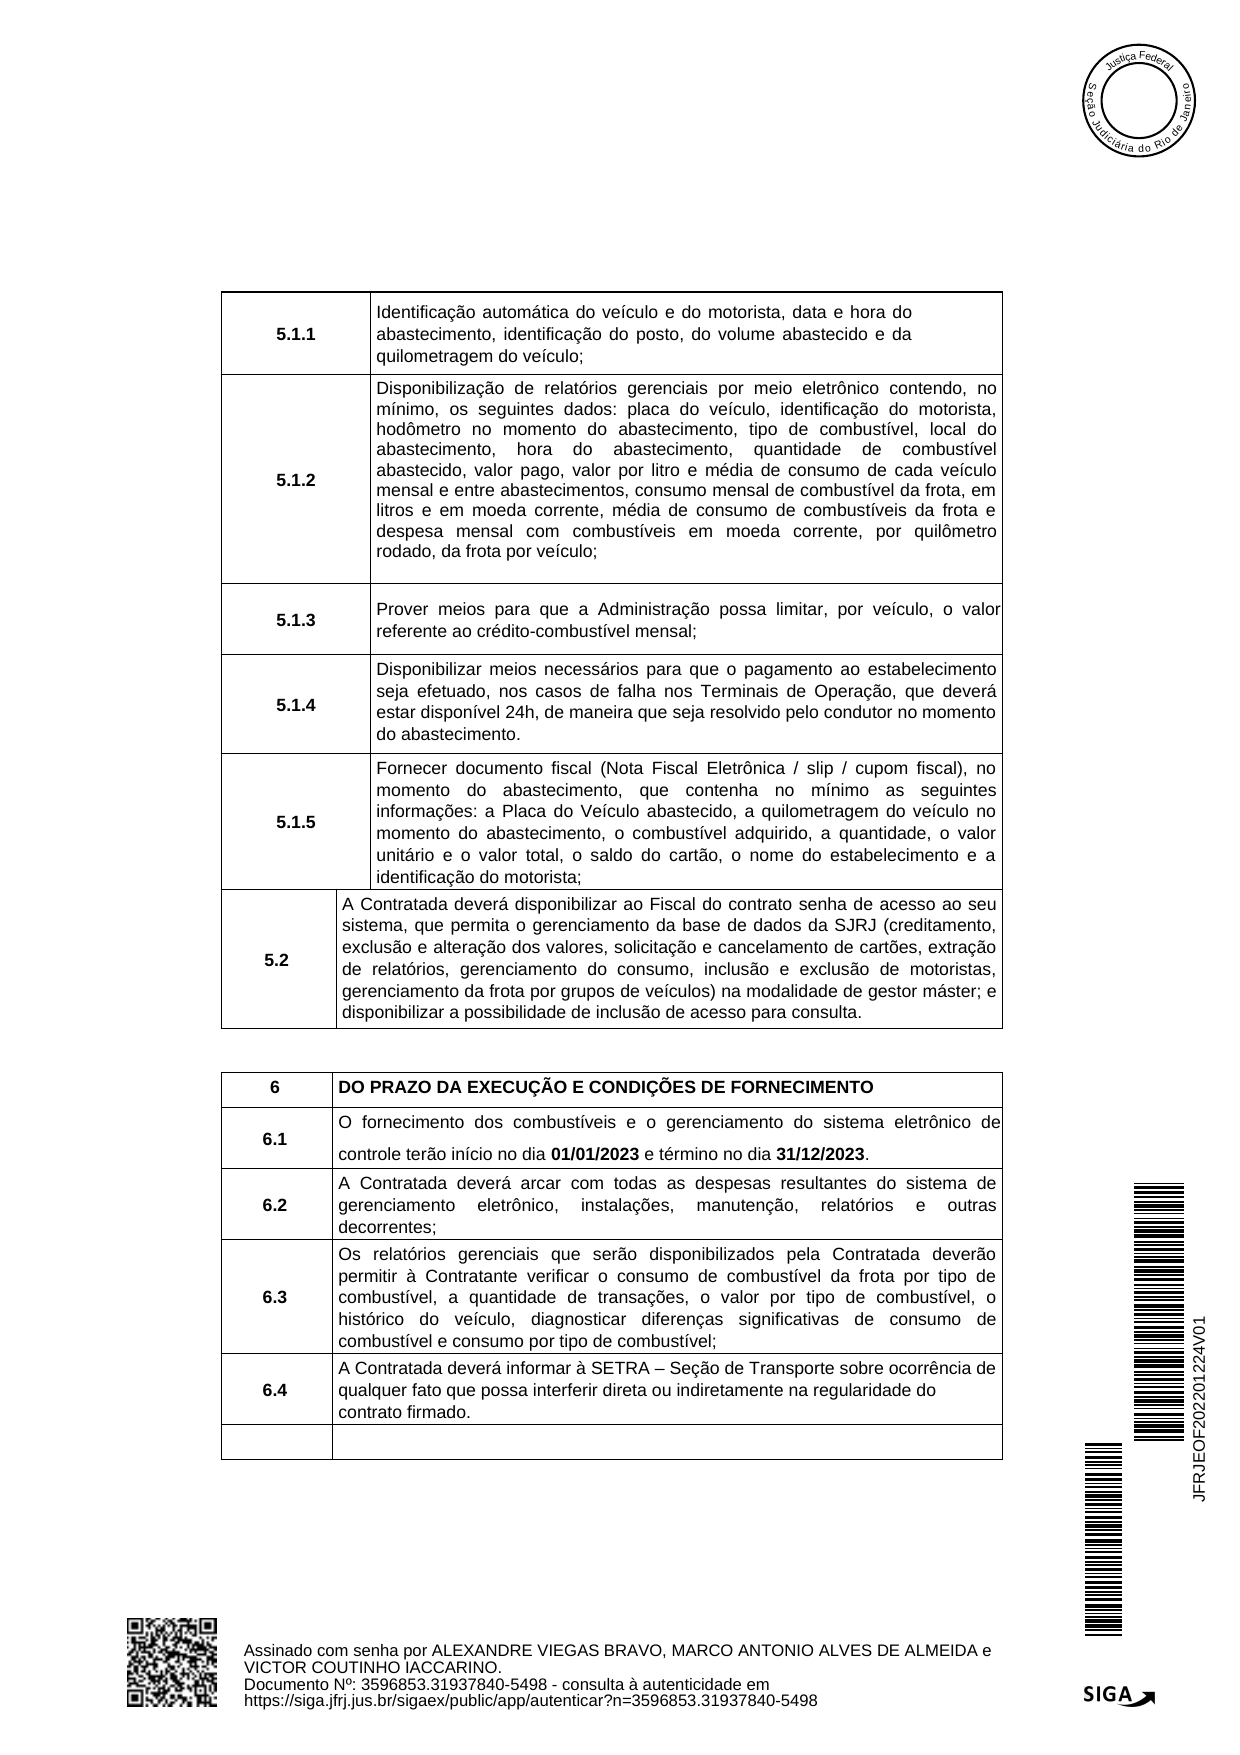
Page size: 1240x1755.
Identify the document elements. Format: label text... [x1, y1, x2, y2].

table_cell 5.1.5 [222, 754, 336, 888]
table_cell A Contratada deverá disponibilizar ao Fiscal do contrato senha de acesso ao seu sistema, que permita o gerenciamento da base de dados da SJRJ (creditamento, exclusão e alteração dos valores, solicitação e cancelamento de cartões, extração de relatórios, gerenciamento do consumo, inclusão e exclusão de motoristas, gerenciamento da frota por grupos de veículos) na modalidade de gestor máster; e disponibilizar a possibilidade de inclusão de acesso para consulta. [337, 890, 1002, 1027]
table_cell 5.1.3 [222, 584, 336, 654]
table_cell [333, 1425, 1002, 1459]
table_cell Prover meios para que a Administração possa limitar, por veículo, o valor referente ao crédito-combustível mensal; [371, 584, 1002, 654]
table_cell A Contratada deverá arcar com todas as despesas resultantes do sistema de gerenciamento eletrônico, instalações, manutenção, relatórios e outras decorrentes; [333, 1169, 1002, 1239]
table_cell [336, 754, 370, 888]
table_cell O fornecimento dos combustíveis e o gerenciamento do sistema eletrônico de controle terão início no dia 01/01/2023 e término no dia 31/12/2023. [333, 1108, 1002, 1168]
table_header DO PRAZO DA EXECUÇÃO E CONDIÇÕES DE FORNECIMENTO [333, 1073, 1002, 1107]
table_cell Disponibilizar meios necessários para que o pagamento ao estabelecimento seja efetuado, nos casos de falha nos Terminais de Operação, que deverá estar disponível 24h, de maneira que seja resolvido pelo condutor no momento do abastecimento. [371, 655, 1002, 753]
table_header 6 [222, 1073, 332, 1107]
table_cell Identificação automática do veículo e do motorista, data e hora do abastecimento, identificação do posto, do volume abastecido e da quilometragem do veículo; [371, 293, 1002, 373]
table_cell [336, 655, 370, 753]
table_cell A Contratada deverá informar à SETRA – Seção de Transporte sobre ocorrência de qualquer fato que possa interferir direta ou indiretamente na regularidade do contrato firmado. [333, 1354, 1002, 1424]
table_cell 6.1 [222, 1108, 332, 1168]
table_cell Os relatórios gerenciais que serão disponibilizados pela Contratada deverão permitir à Contratante verificar o consumo de combustível da frota por tipo de combustível, a quantidade de transações, o valor por tipo de combustível, o histórico do veículo, diagnosticar diferenças significativas de consumo de combustível e consumo por tipo de combustível; [333, 1240, 1002, 1353]
table_cell [336, 584, 370, 654]
table_cell Disponibilização de relatórios gerenciais por meio eletrônico contendo, no mínimo, os seguintes dados: placa do veículo, identificação do motorista, hodômetro no momento do abastecimento, tipo de combustível, local do abastecimento, hora do abastecimento, quantidade de combustível abastecido, valor pago, valor por litro e média de consumo de cada veículo mensal e entre abastecimentos, consumo mensal de combustível da frota, em litros e em moeda corrente, média de consumo de combustíveis da frota e despesa mensal com combustíveis em moeda corrente, por quilômetro rodado, da frota por veículo; [371, 375, 1002, 583]
table_cell 5.1.4 [222, 655, 336, 753]
table_cell [336, 293, 370, 373]
table_cell 6.3 [222, 1240, 332, 1353]
table_cell 5.1.1 [222, 293, 336, 373]
table_cell [336, 375, 370, 583]
table_cell 5.2 [222, 890, 336, 1027]
table_cell 5.1.2 [222, 375, 336, 583]
table_cell 6.2 [222, 1169, 332, 1239]
table_cell 6.4 [222, 1354, 332, 1424]
table_cell [222, 1425, 332, 1459]
table_cell Fornecer documento fiscal (Nota Fiscal Eletrônica / slip / cupom fiscal), no momento do abastecimento, que contenha no mínimo as seguintes informações: a Placa do Veículo abastecido, a quilometragem do veículo no momento do abastecimento, o combustível adquirido, a quantidade, o valor unitário e o valor total, o saldo do cartão, o nome do estabelecimento e a identificação do motorista; [371, 754, 1002, 888]
